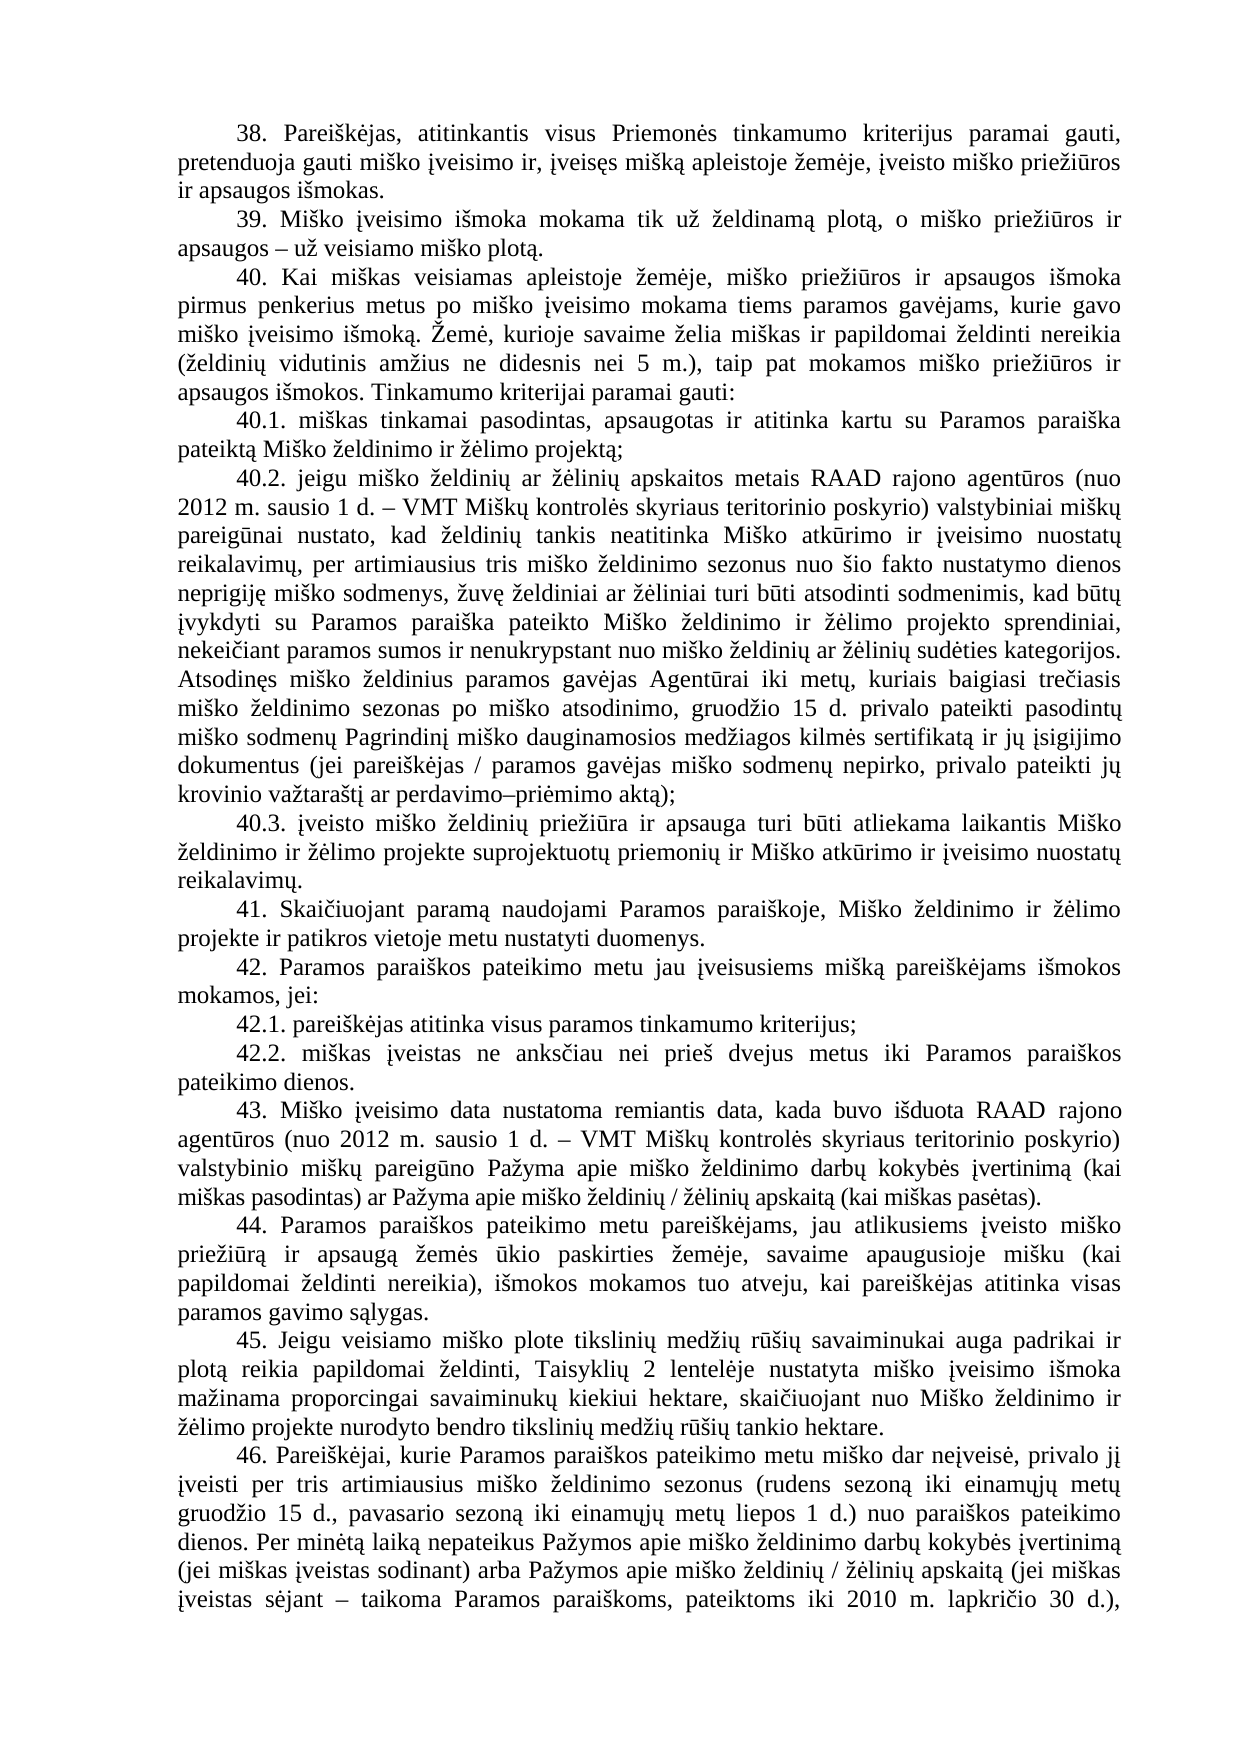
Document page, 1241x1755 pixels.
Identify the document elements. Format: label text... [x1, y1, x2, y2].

text 41. Skaičiuojant paramą naudojami Paramos paraiškoje, Miško želdinimo ir žėlimo projekte ir patikros vietoje metu nustatyti duomenys. [177, 894, 1122, 952]
text 44. Paramos paraiškos pateikimo metu pareiškėjams, jau atlikusiems įveisto miško priežiūrą ir apsaugą žemės ūkio paskirties žemėje, savaime apaugusioje mišku (kai papildomai želdinti nereikia), išmokos mokamos tuo atveju, kai pareiškėjas atitinka visas paramos gavimo sąlygas. [177, 1211, 1122, 1326]
text 38. Pareiškėjas, atitinkantis visus Priemonės tinkamumo kriterijus paramai gauti, pretenduoja gauti miško įveisimo ir, įveisęs mišką apleistoje žemėje, įveisto miško priežiūros ir apsaugos išmokas. [177, 118, 1122, 204]
text 40. Kai miškas veisiamas apleistoje žemėje, miško priežiūros ir apsaugos išmoka pirmus penkerius metus po miško įveisimo mokama tiems paramos gavėjams, kurie gavo miško įveisimo išmoką. Žemė, kurioje savaime želia miškas ir papildomai želdinti nereikia (želdinių vidutinis amžius ne didesnis nei 5 m.), taip pat mokamos miško priežiūros ir apsaugos išmokos. Tinkamumo kriterijai paramai gauti: [177, 262, 1122, 406]
text 40.2. jeigu miško želdinių ar žėlinių apskaitos metais RAAD rajono agentūros (nuo 2012 m. sausio 1 d. – VMT Miškų kontrolės skyriaus teritorinio poskyrio) valstybiniai miškų pareigūnai nustato, kad želdinių tankis neatitinka Miško atkūrimo ir įveisimo nuostatų reikalavimų, per artimiausius tris miško želdinimo sezonus nuo šio fakto nustatymo dienos neprigiję miško sodmenys, žuvę želdiniai ar žėliniai turi būti atsodinti sodmenimis, kad būtų įvykdyti su Paramos paraiška pateikto Miško želdinimo ir žėlimo projekto sprendiniai, nekeičiant paramos sumos ir nenukrypstant nuo miško želdinių ar žėlinių sudėties kategorijos. Atsodinęs miško želdinius paramos gavėjas Agentūrai iki metų, kuriais baigiasi trečiasis miško želdinimo sezonas po miško atsodinimo, gruodžio 15 d. privalo pateikti pasodintų miško sodmenų Pagrindinį miško dauginamosios medžiagos kilmės sertifikatą ir jų įsigijimo dokumentus (jei pareiškėjas / paramos gavėjas miško sodmenų nepirko, privalo pateikti jų krovinio važtaraštį ar perdavimo–priėmimo aktą); [177, 463, 1122, 808]
text 42. Paramos paraiškos pateikimo metu jau įveisusiems mišką pareiškėjams išmokos mokamos, jei: [177, 952, 1122, 1009]
text 43. Miško įveisimo data nustatoma remiantis data, kada buvo išduota RAAD rajono agentūros (nuo 2012 m. sausio 1 d. – VMT Miškų kontrolės skyriaus teritorinio poskyrio) valstybinio miškų pareigūno Pažyma apie miško želdinimo darbų kokybės įvertinimą (kai miškas pasodintas) ar Pažyma apie miško želdinių / žėlinių apskaitą (kai miškas pasėtas). [177, 1096, 1122, 1211]
text 46. Pareiškėjai, kurie Paramos paraiškos pateikimo metu miško dar neįveisė, privalo jį įveisti per tris artimiausius miško želdinimo sezonus (rudens sezoną iki einamųjų metų gruodžio 15 d., pavasario sezoną iki einamųjų metų liepos 1 d.) nuo paraiškos pateikimo dienos. Per minėtą laiką nepateikus Pažymos apie miško želdinimo darbų kokybės įvertinimą (jei miškas įveistas sodinant) arba Pažymos apie miško želdinių / žėlinių apskaitą (jei miškas įveistas sėjant – taikoma Paramos paraiškoms, pateiktoms iki 2010 m. lapkričio 30 d.), [177, 1441, 1122, 1613]
text 40.3. įveisto miško želdinių priežiūra ir apsauga turi būti atliekama laikantis Miško želdinimo ir žėlimo projekte suprojektuotų priemonių ir Miško atkūrimo ir įveisimo nuostatų reikalavimų. [177, 808, 1122, 894]
text 39. Miško įveisimo išmoka mokama tik už želdinamą plotą, o miško priežiūros ir apsaugos – už veisiamo miško plotą. [177, 204, 1122, 262]
text 42.1. pareiškėjas atitinka visus paramos tinkamumo kriterijus; [177, 1009, 1122, 1038]
text 42.2. miškas įveistas ne anksčiau nei prieš dvejus metus iki Paramos paraiškos pateikimo dienos. [177, 1038, 1122, 1096]
text 45. Jeigu veisiamo miško plote tikslinių medžių rūšių savaiminukai auga padrikai ir plotą reikia papildomai želdinti, Taisyklių 2 lentelėje nustatyta miško įveisimo išmoka mažinama proporcingai savaiminukų kiekiui hektare, skaičiuojant nuo Miško želdinimo ir žėlimo projekte nurodyto bendro tikslinių medžių rūšių tankio hektare. [177, 1326, 1122, 1441]
text 40.1. miškas tinkamai pasodintas, apsaugotas ir atitinka kartu su Paramos paraiška pateiktą Miško želdinimo ir žėlimo projektą; [177, 406, 1122, 463]
